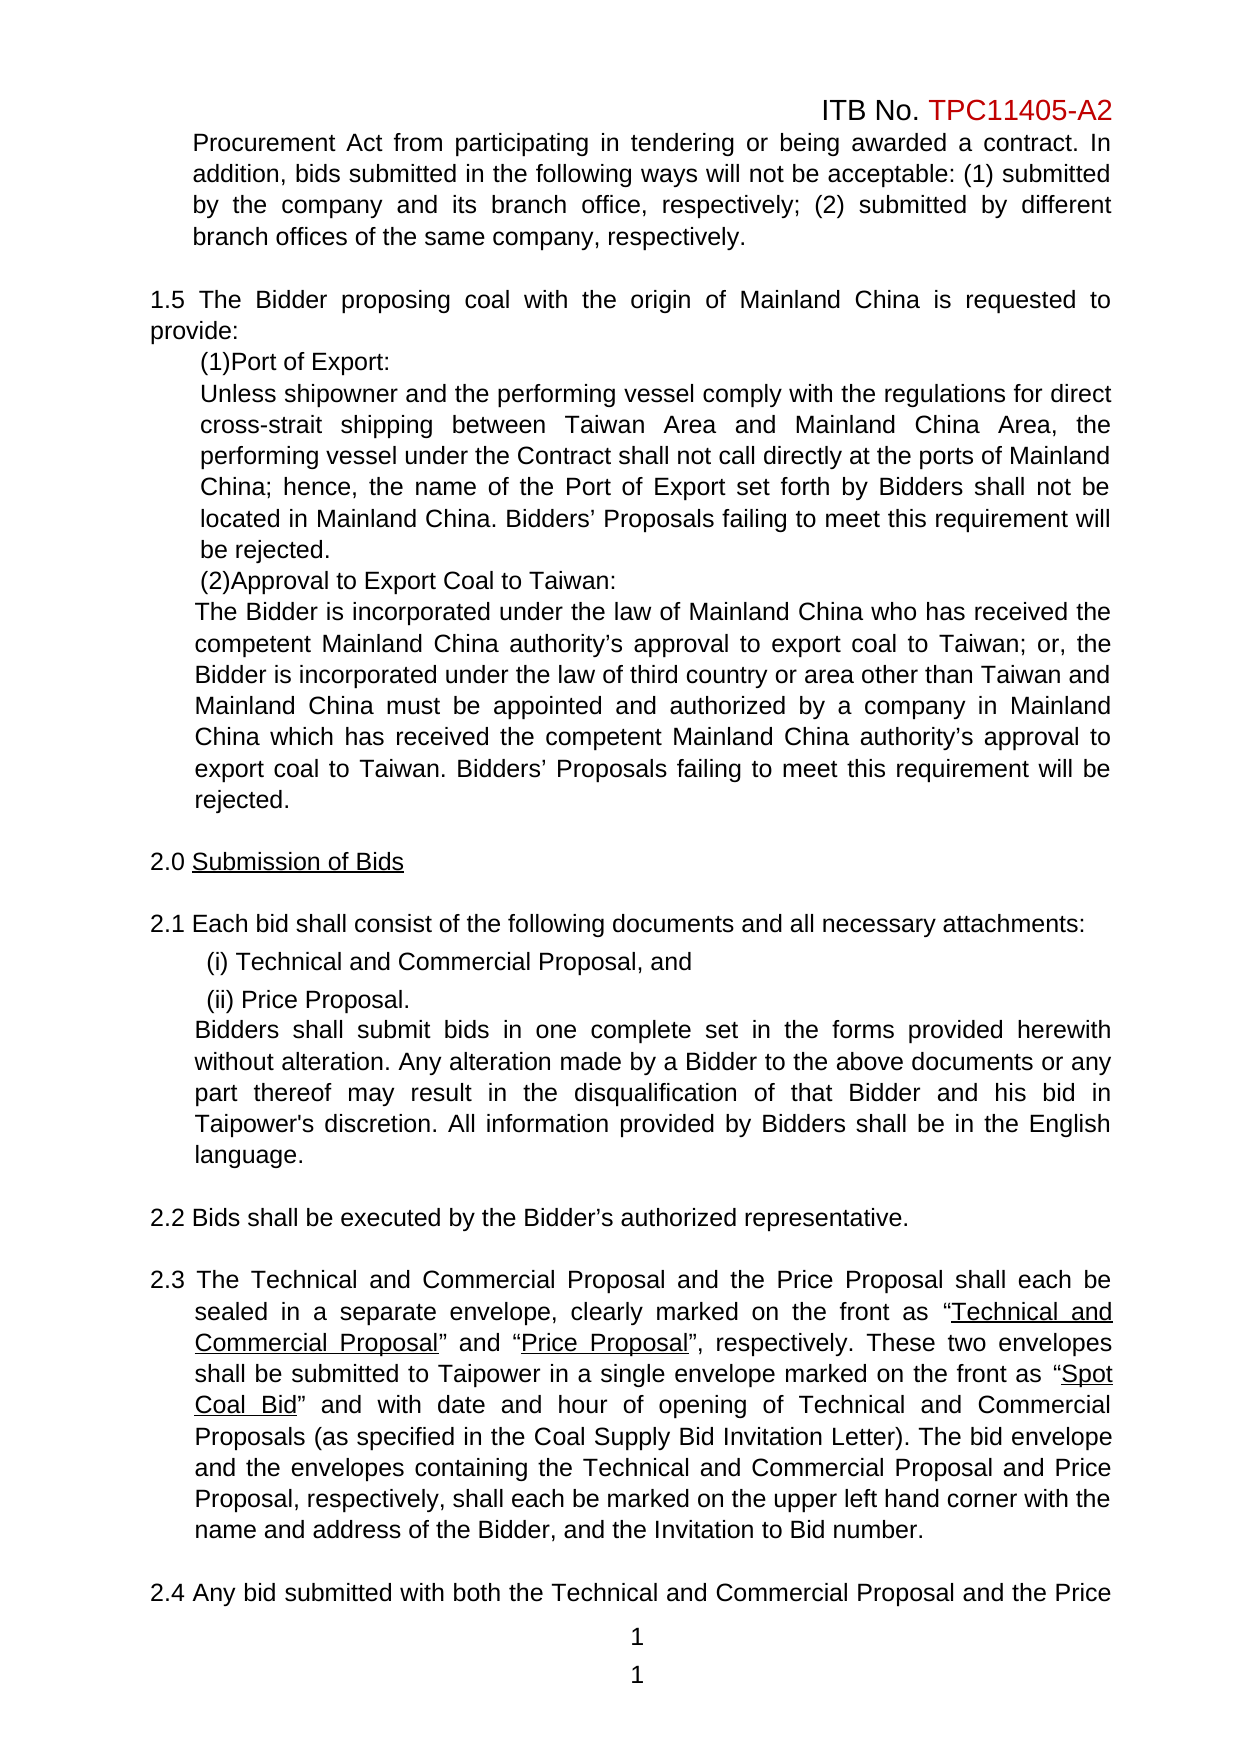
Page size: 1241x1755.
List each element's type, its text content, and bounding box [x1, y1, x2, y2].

text 2.1 Each bid shall consist of the following documents and all necessary attachments: [150, 907, 1113, 939]
text (ii) Price Proposal. [150, 976, 1113, 1014]
text (i) Technical and Commercial Proposal, and [150, 939, 1113, 976]
text The Bidder is incorporated under the law of Mainland China who has received the competent Mainland China authority’s approval to export coal to Taiwan; or, the Bidder is incorporated under the law of third country or area other than Taiwan and Mainland China must be appointed and authorized by a company in Mainland China which has received the competent Mainland China authority’s approval to export coal to Taiwan. Bidders’ Proposals failing to meet this requirement will be rejected. [194, 595, 1113, 814]
text Bidders shall submit bids in one complete set in the forms provided herewith without alteration. Any alteration made by a Bidder to the above documents or any part thereof may result in the disqualification of that Bidder and his bid in Taipower's discretion. All information provided by Bidders shall be in the English language. [194, 1014, 1113, 1170]
text (1)Port of Export: [200, 345, 1113, 376]
text 2.4 Any bid submitted with both the Technical and Commercial Proposal and the Price [150, 1576, 1113, 1607]
text 2.2 Bids shall be executed by the Bidder’s authorized representative. [150, 1201, 1113, 1232]
text 2.0 Submission of Bids [150, 845, 1113, 876]
text (2)Approval to Export Coal to Taiwan: [200, 564, 1113, 595]
text Unless shipowner and the performing vessel comply with the regulations for direct cross-strait shipping between Taiwan Area and Mainland China Area, the performing vessel under the Contract shall not call directly at the ports of Mainland China; hence, the name of the Port of Export set forth by Bidders shall not be located in Mainland China. Bidders’ Proposals failing to meet this requirement will be rejected. [200, 376, 1113, 564]
list Procurement Act from participating in tendering or being awarded a contract. In addition, bids submitted in the following ways will not be acceptable: (1) submitted by the company and its branch office, respectively; (2) submitted by different branch offices of the same company, respectively. [150, 126, 1113, 251]
text 2.3 The Technical and Commercial Proposal and the Price Proposal shall each be sealed in a separate envelope, clearly marked on the front as “Technical and Commercial Proposal” and “Price Proposal”, respectively. These two envelopes shall be submitted to Taipower in a single envelope marked on the front as “Spot Coal Bid” and with date and hour of opening of Technical and Commercial Proposals (as specified in the Coal Supply Bid Invitation Letter). The bid envelope and the envelopes containing the Technical and Commercial Proposal and Price Proposal, respectively, shall each be marked on the upper left hand corner with the name and address of the Bidder, and the Invitation to Bid number. [150, 1264, 1113, 1545]
text 1.5 The Bidder proposing coal with the origin of Mainland China is requested to provide: [150, 282, 1113, 345]
